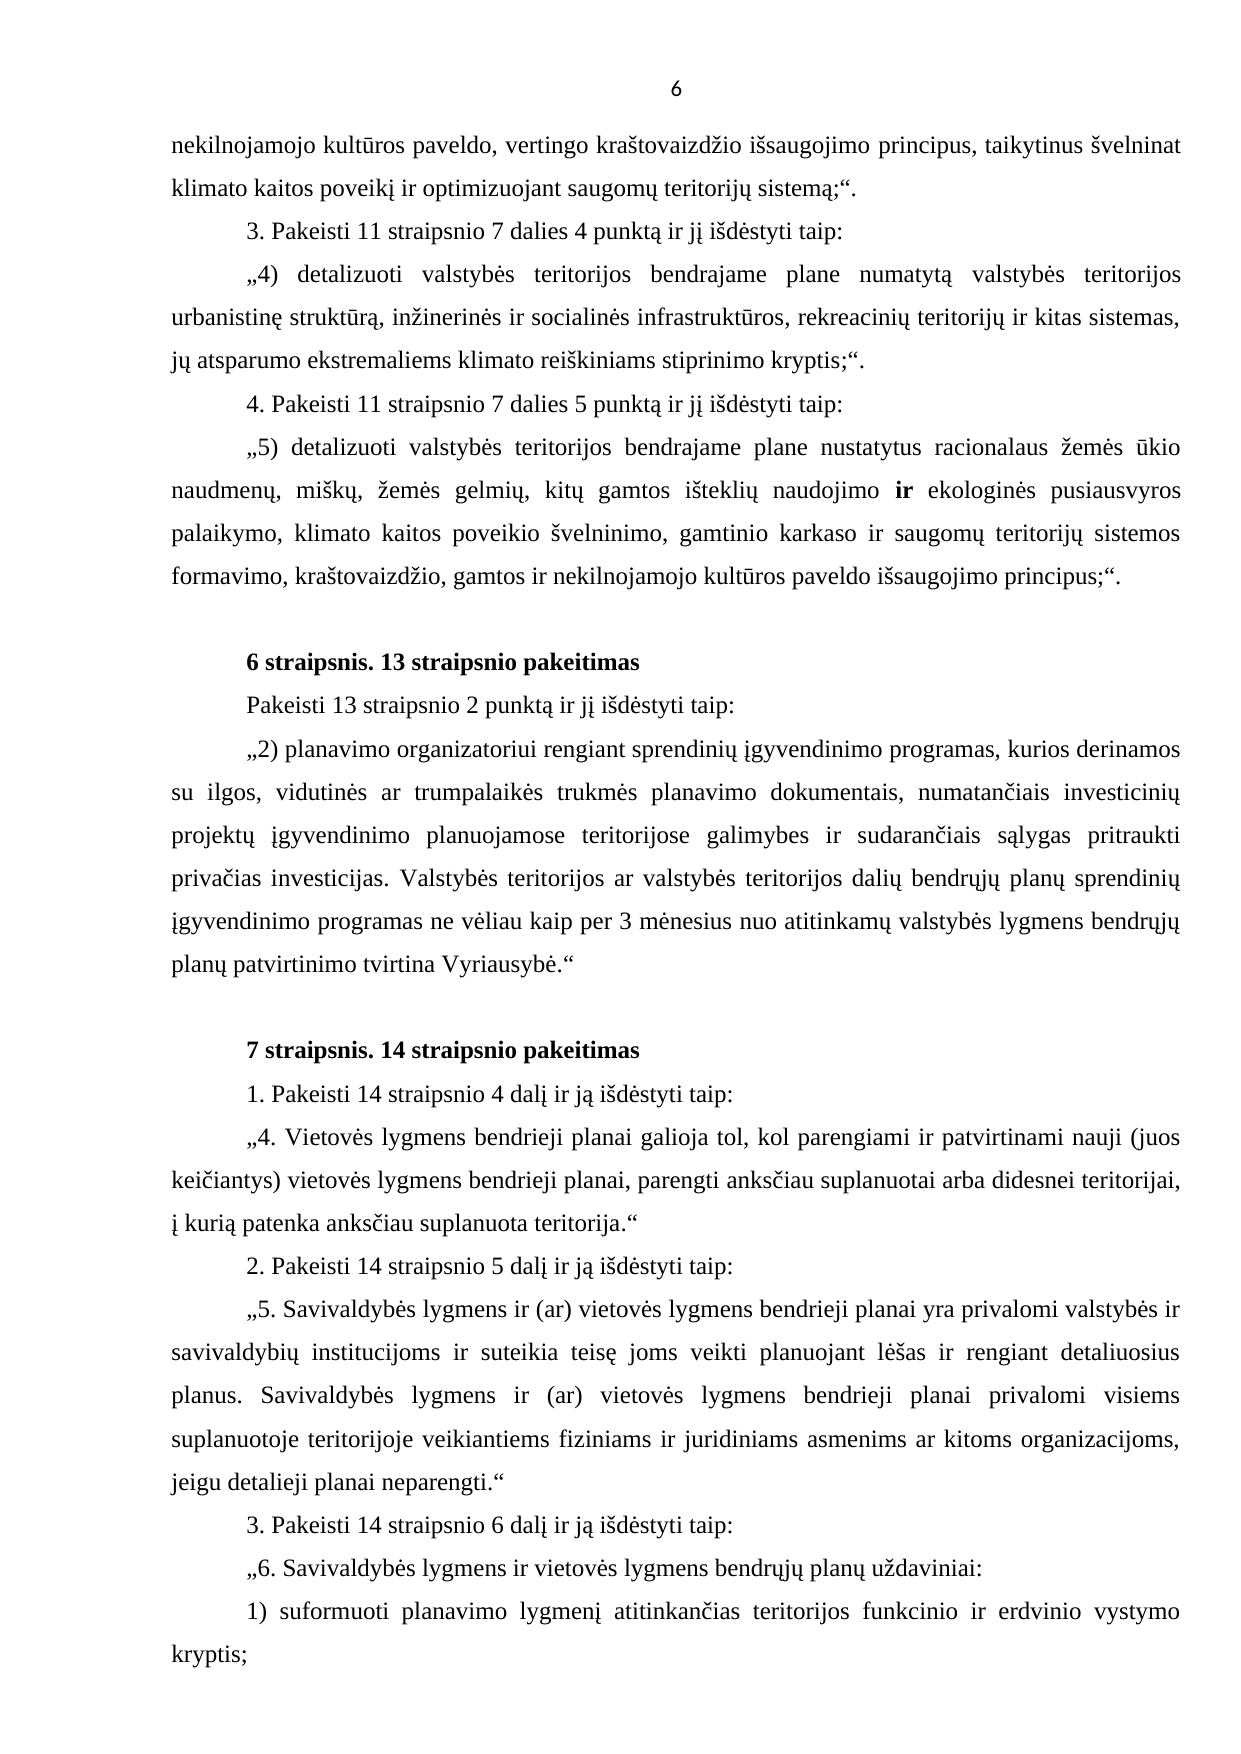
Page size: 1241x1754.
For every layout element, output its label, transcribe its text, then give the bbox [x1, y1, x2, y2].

text 3. Pakeisti 14 straipsnio 6 dalį ir ją išdėstyti taip: [171, 1510, 1181, 1539]
text 2. Pakeisti 14 straipsnio 5 dalį ir ją išdėstyti taip: [171, 1251, 1181, 1280]
text „2) planavimo organizatoriui rengiant sprendinių įgyvendinimo programas, kurios derinamos su ilgos, vidutinės ar trumpalaikės trukmės planavimo dokumentais, numatančiais investicinių projektų įgyvendinimo planuojamose teritorijose galimybes ir sudarančiais sąlygas pritraukti privačias investicijas. Valstybės teritorijos ar valstybės teritorijos dalių bendrųjų planų sprendinių įgyvendinimo programas ne vėliau kaip per 3 mėnesius nuo atitinkamų valstybės lygmens bendrųjų planų patvirtinimo tvirtina Vyriausybė.“ [171, 734, 1181, 978]
text nekilnojamojo kultūros paveldo, vertingo kraštovaizdžio išsaugojimo principus, taikytinus švelninat klimato kaitos poveikį ir optimizuojant saugomų teritorijų sistemą;“. [171, 130, 1181, 202]
text „4. Vietovės lygmens bendrieji planai galioja tol, kol parengiami ir patvirtinami nauji (juos keičiantys) vietovės lygmens bendrieji planai, parengti anksčiau suplanuotai arba didesnei teritorijai, į kurią patenka anksčiau suplanuota teritorija.“ [171, 1122, 1181, 1237]
text 6 straipsnis. 13 straipsnio pakeitimas [171, 647, 1181, 676]
text 1. Pakeisti 14 straipsnio 4 dalį ir ją išdėstyti taip: [171, 1079, 1181, 1107]
text 4. Pakeisti 11 straipsnio 7 dalies 5 punktą ir jį išdėstyti taip: [171, 389, 1181, 417]
text 7 straipsnis. 14 straipsnio pakeitimas [171, 1036, 1181, 1064]
text „5. Savivaldybės lygmens ir (ar) vietovės lygmens bendrieji planai yra privalomi valstybės ir savivaldybių institucijoms ir suteikia teisę joms veikti planuojant lėšas ir rengiant detaliuosius planus. Savivaldybės lygmens ir (ar) vietovės lygmens bendrieji planai privalomi visiems suplanuotoje teritorijoje veikiantiems fiziniams ir juridiniams asmenims ar kitoms organizacijoms, jeigu detalieji planai neparengti.“ [171, 1294, 1181, 1496]
text 3. Pakeisti 11 straipsnio 7 dalies 4 punktą ir jį išdėstyti taip: [171, 216, 1181, 245]
text 1) suformuoti planavimo lygmenį atitinkančias teritorijos funkcinio ir erdvinio vystymo kryptis; [171, 1596, 1181, 1668]
text „6. Savivaldybės lygmens ir vietovės lygmens bendrųjų planų uždaviniai: [171, 1553, 1181, 1582]
text „5) detalizuoti valstybės teritorijos bendrajame plane nustatytus racionalaus žemės ūkio naudmenų, miškų, žemės gelmių, kitų gamtos išteklių naudojimo ir ekologinės pusiausvyros palaikymo, klimato kaitos poveikio švelninimo, gamtinio karkaso ir saugomų teritorijų sistemos formavimo, kraštovaizdžio, gamtos ir nekilnojamojo kultūros paveldo išsaugojimo principus;“. [171, 432, 1181, 590]
text Pakeisti 13 straipsnio 2 punktą ir jį išdėstyti taip: [171, 691, 1181, 719]
text „4) detalizuoti valstybės teritorijos bendrajame plane numatytą valstybės teritorijos urbanistinę struktūrą, inžinerinės ir socialinės infrastruktūros, rekreacinių teritorijų ir kitas sistemas, jų atsparumo ekstremaliems klimato reiškiniams stiprinimo kryptis;“. [171, 259, 1181, 374]
